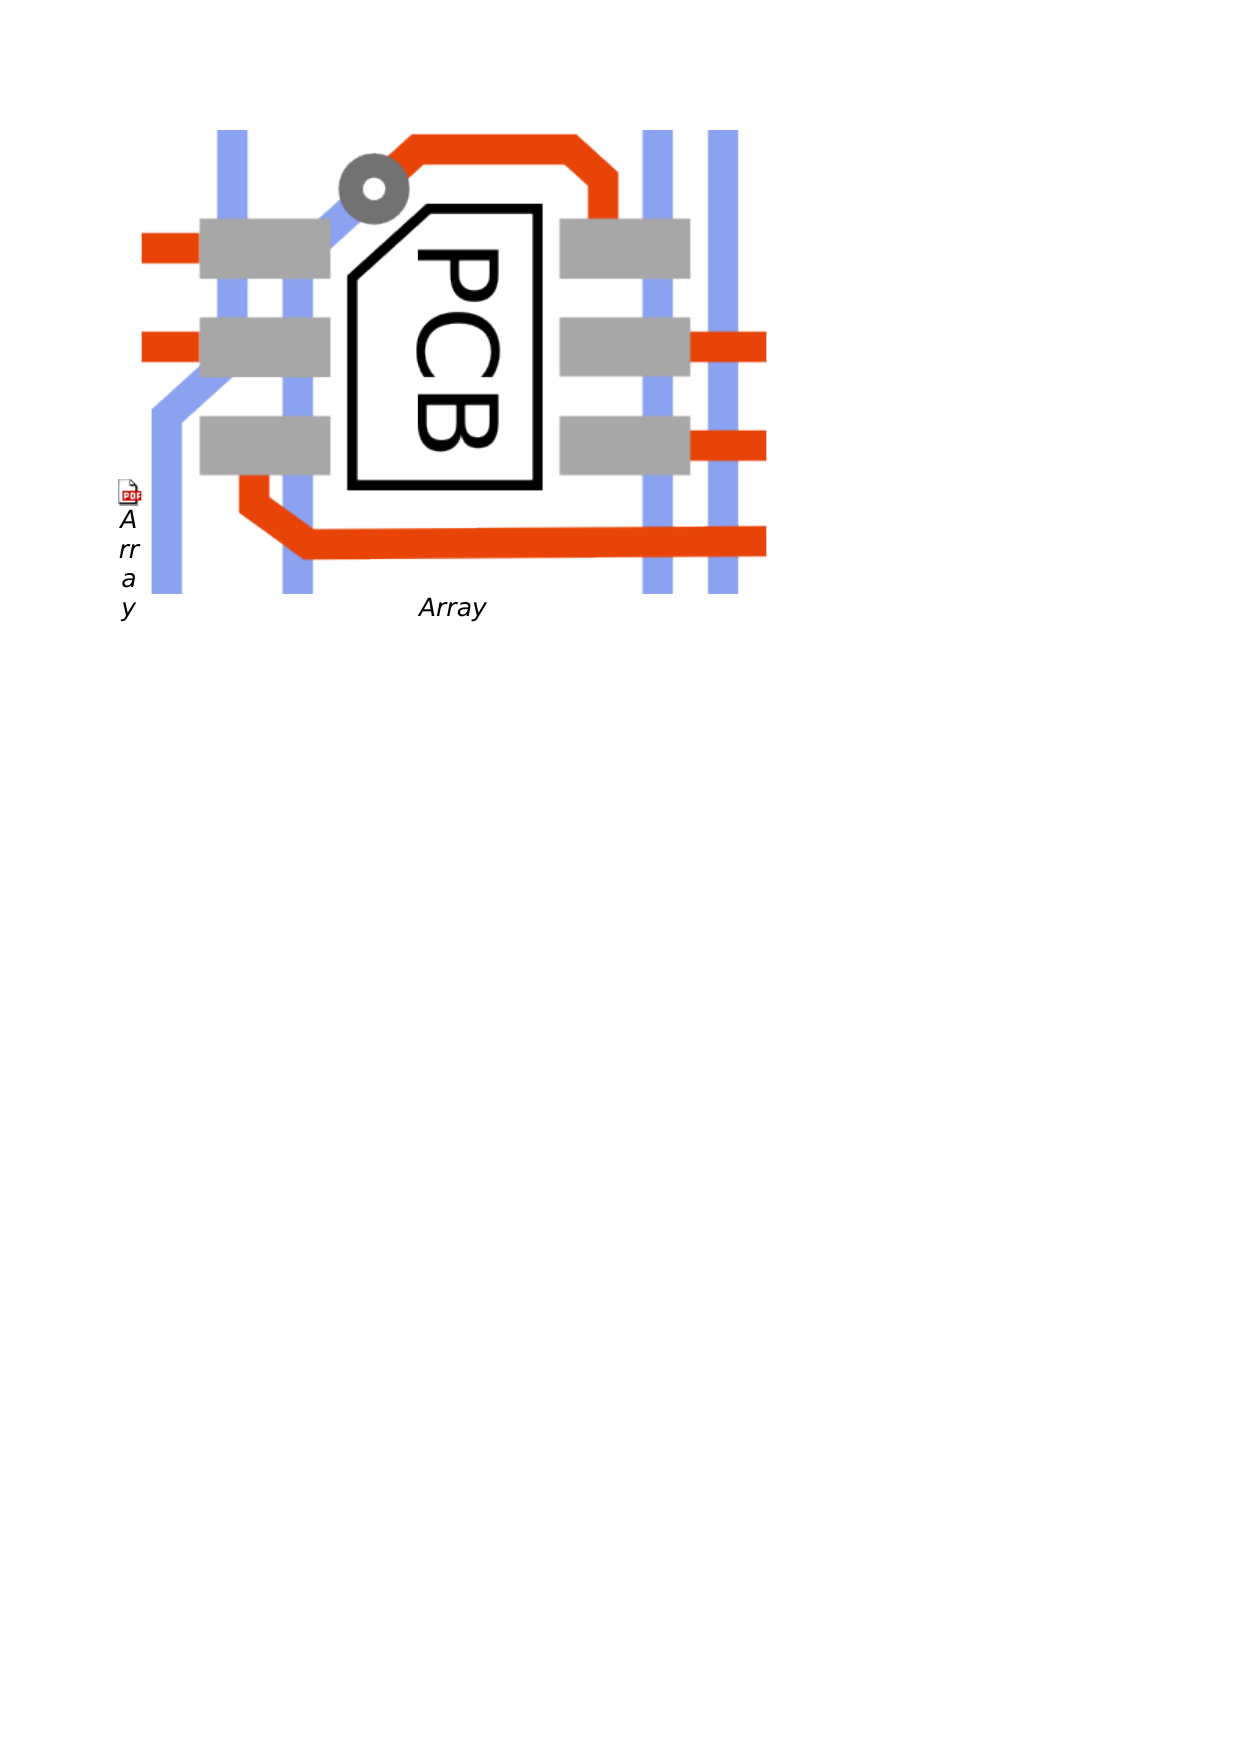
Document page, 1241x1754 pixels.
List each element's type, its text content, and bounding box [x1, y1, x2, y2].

text Array [118, 506, 142, 622]
text Array [142, 594, 767, 622]
picture [118, 130, 767, 594]
